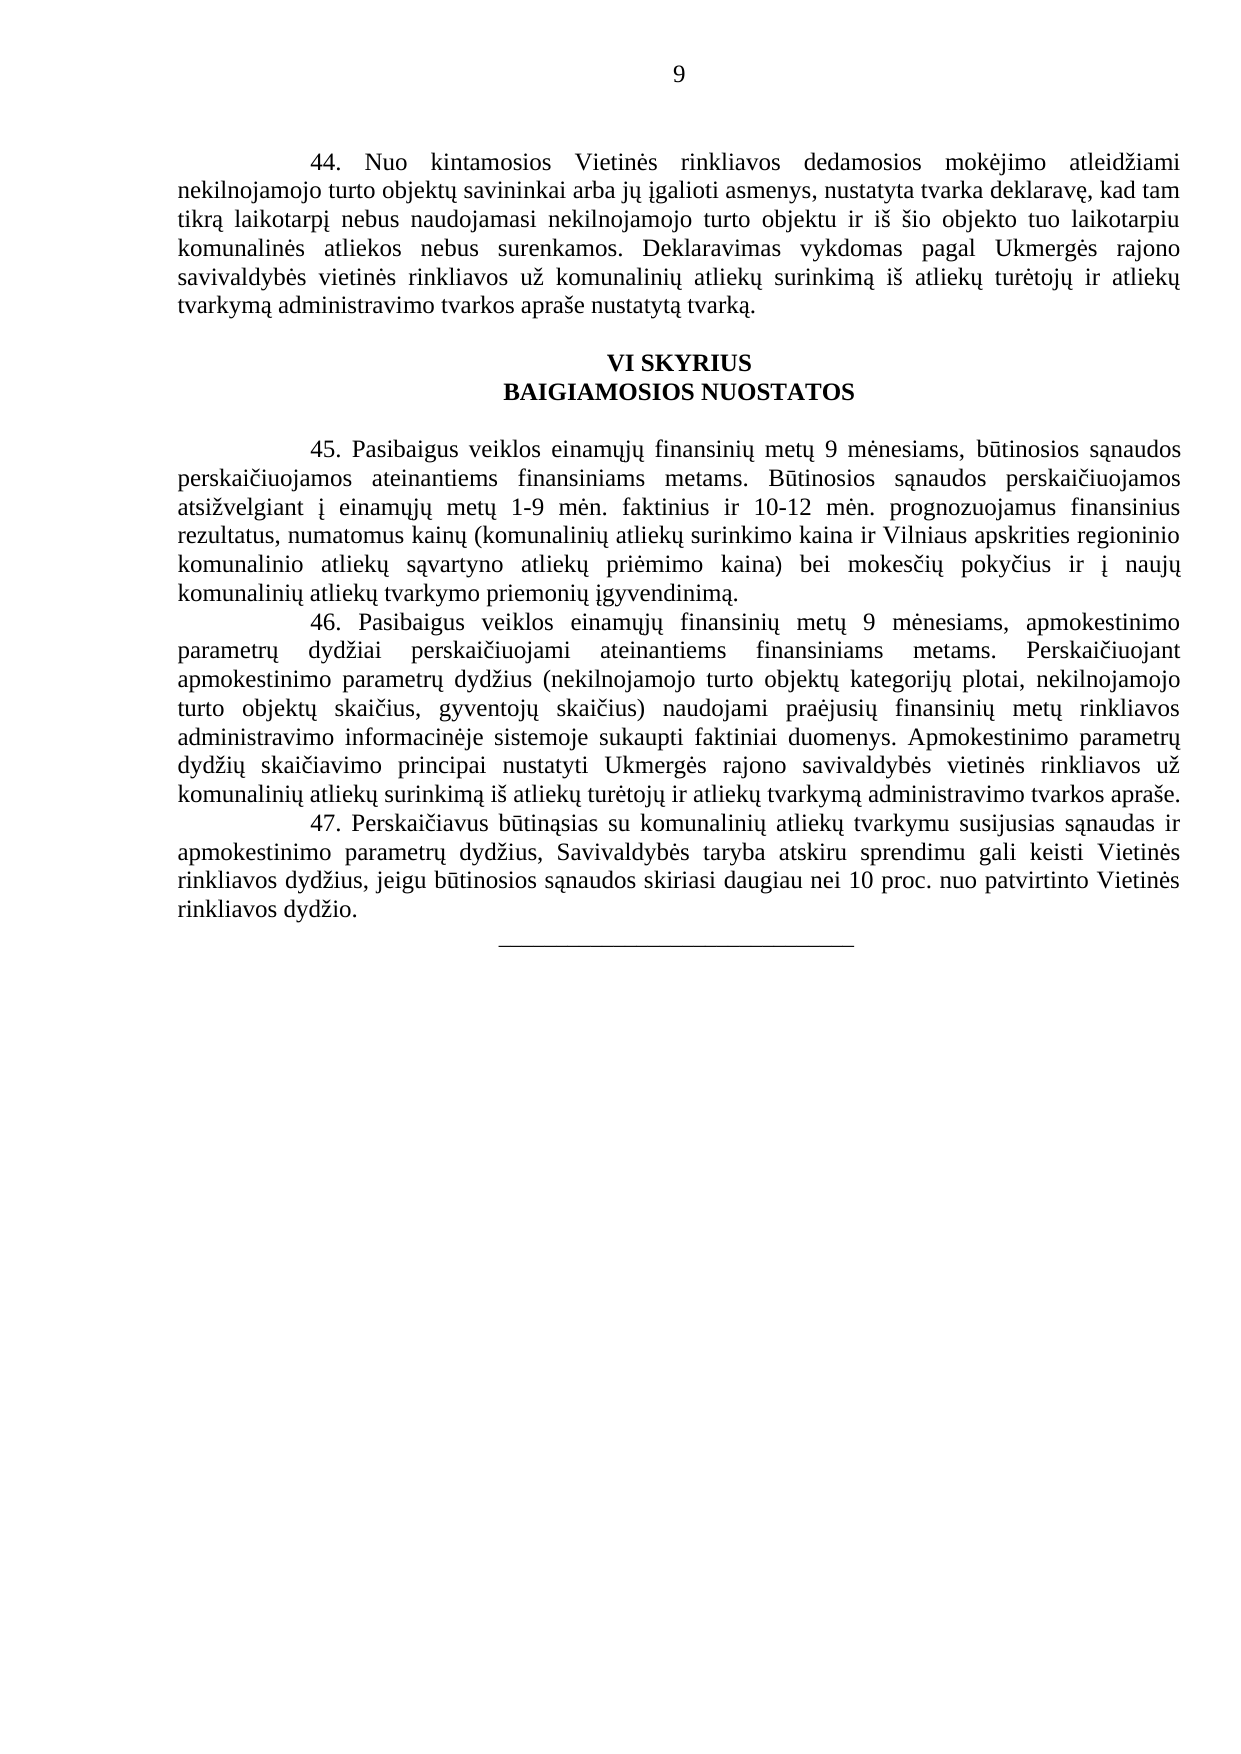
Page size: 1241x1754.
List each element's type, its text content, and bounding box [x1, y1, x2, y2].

text 44. Nuo kintamosios Vietinės rinkliavos dedamosios mokėjimo atleidžiami nekilnojamojo turto objektų savininkai arba jų įgalioti asmenys, nustatyta tvarka deklaravę, kad tam tikrą laikotarpį nebus naudojamasi nekilnojamojo turto objektu ir iš šio objekto tuo laikotarpiu komunalinės atliekos nebus surenkamos. Deklaravimas vykdomas pagal Ukmergės rajono savivaldybės vietinės rinkliavos už komunalinių atliekų surinkimą iš atliekų turėtojų ir atliekų tvarkymą administravimo tvarkos apraše nustatytą tvarką. [177, 147, 1181, 319]
text 47. Perskaičiavus būtinąsias su komunalinių atliekų tvarkymu susijusias sąnaudas ir apmokestinimo parametrų dydžius, Savivaldybės taryba atskiru sprendimu gali keisti Vietinės rinkliavos dydžius, jeigu būtinosios sąnaudos skiriasi daugiau nei 10 proc. nuo patvirtinto Vietinės rinkliavos dydžio. [177, 808, 1181, 923]
text BAIGIAMOSIOS NUOSTATOS [177, 377, 1181, 406]
text _______________________________ [177, 923, 1181, 949]
text 46. Pasibaigus veiklos einamųjų finansinių metų 9 mėnesiams, apmokestinimo parametrų dydžiai perskaičiuojami ateinantiems finansiniams metams. Perskaičiuojant apmokestinimo parametrų dydžius (nekilnojamojo turto objektų kategorijų plotai, nekilnojamojo turto objektų skaičius, gyventojų skaičius) naudojami praėjusių finansinių metų rinkliavos administravimo informacinėje sistemoje sukaupti faktiniai duomenys. Apmokestinimo parametrų dydžių skaičiavimo principai nustatyti Ukmergės rajono savivaldybės vietinės rinkliavos už komunalinių atliekų surinkimą iš atliekų turėtojų ir atliekų tvarkymą administravimo tvarkos apraše. [177, 607, 1181, 808]
text 45. Pasibaigus veiklos einamųjų finansinių metų 9 mėnesiams, būtinosios sąnaudos perskaičiuojamos ateinantiems finansiniams metams. Būtinosios sąnaudos perskaičiuojamos atsižvelgiant į einamųjų metų 1-9 mėn. faktinius ir 10-12 mėn. prognozuojamus finansinius rezultatus, numatomus kainų (komunalinių atliekų surinkimo kaina ir Vilniaus apskrities regioninio komunalinio atliekų sąvartyno atliekų priėmimo kaina) bei mokesčių pokyčius ir į naujų komunalinių atliekų tvarkymo priemonių įgyvendinimą. [177, 434, 1181, 607]
text VI SKYRIUS [177, 348, 1181, 377]
